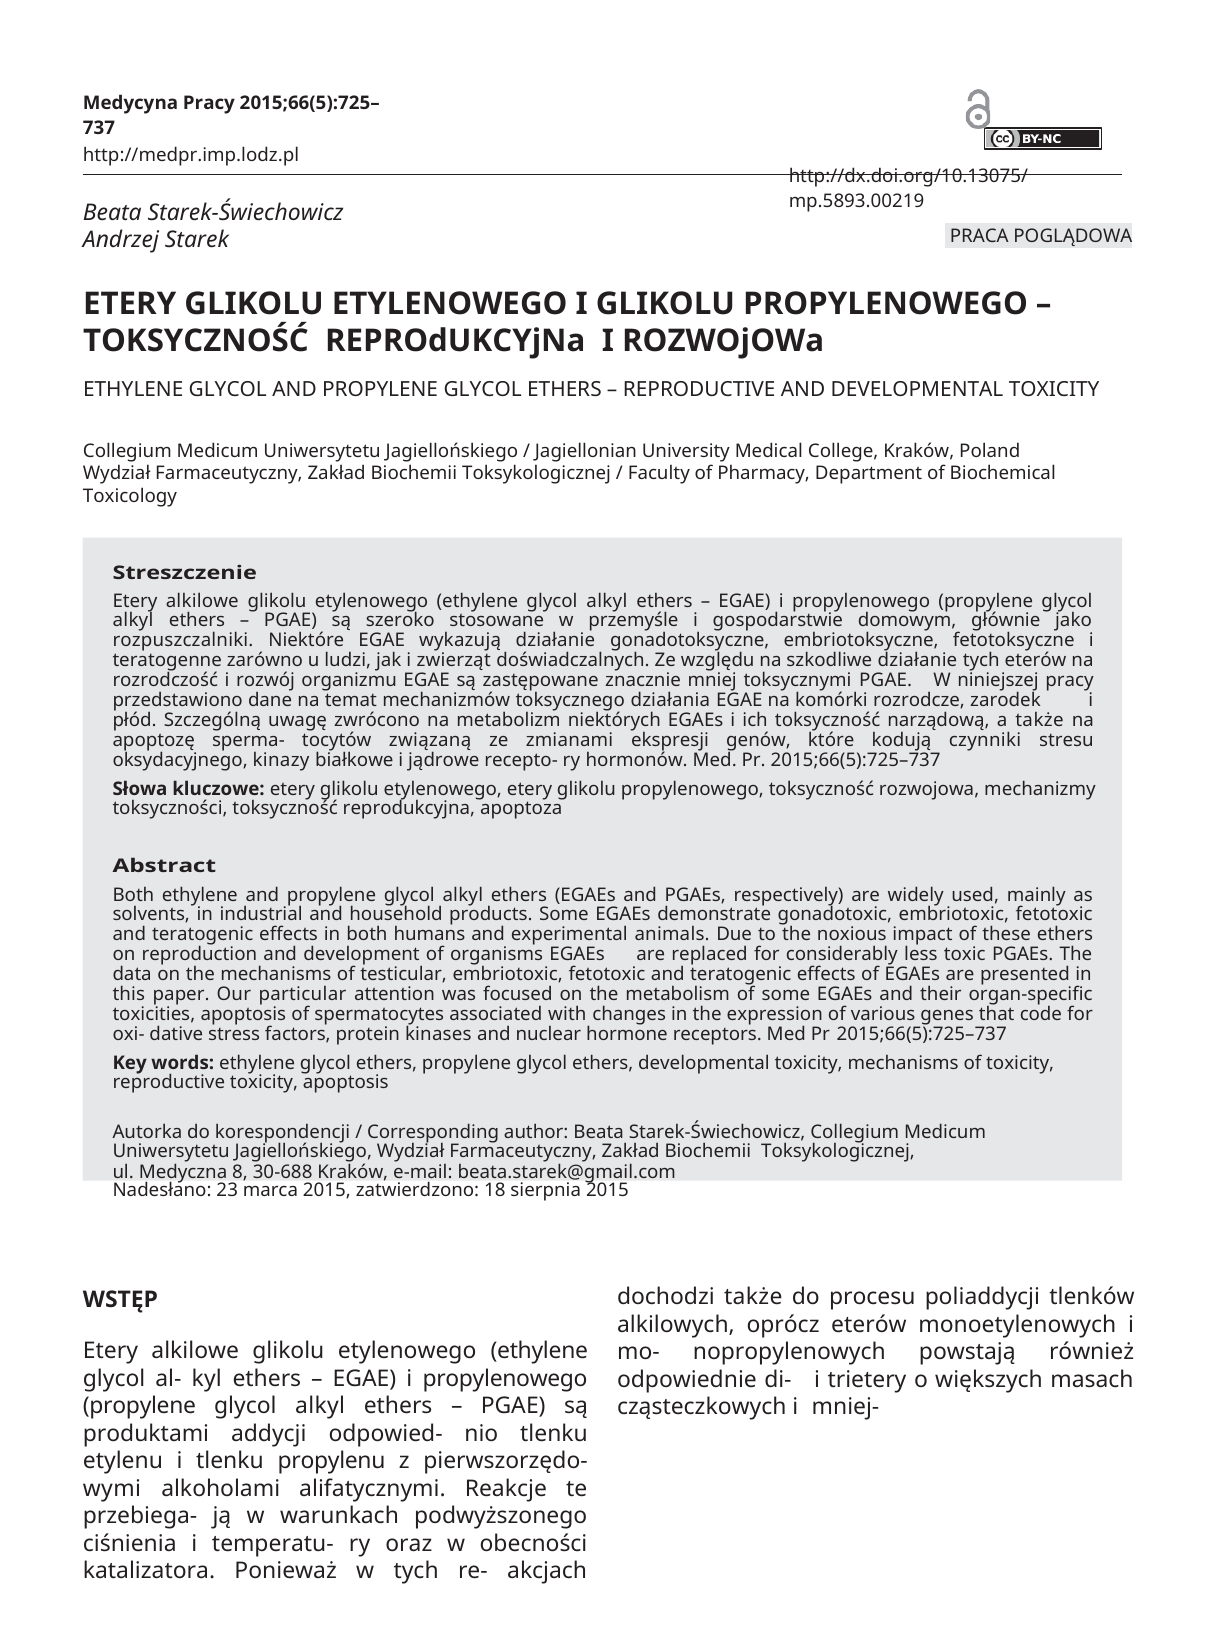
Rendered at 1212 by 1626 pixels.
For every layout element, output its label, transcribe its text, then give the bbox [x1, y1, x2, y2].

text Both ethylene and propylene glycol alkyl ethers (EGAEs and PGAEs, respectively) are widely used, mainly as solvents, in industrial and household products. Some EGAEs demonstrate gonadotoxic, embriotoxic, fetotoxic and teratogenic effects in both humans and experimental animals. Due to the noxious impact of these ethers on reproduction and development of organisms EGAEs are replaced for considerably less toxic PGAEs. The data on the mechanisms of testicular, embriotoxic, fetotoxic and teratogenic effects of EGAEs are presented in this paper. Our particular attention was focused on the metabolism of some EGAEs and their organ-specific toxicities, apoptosis of spermatocytes associated with changes in the expression of various genes that code for oxi- dative stress factors, protein kinases and nuclear hormone receptors. Med Pr 2015;66(5):725–737 [112, 886, 1094, 1046]
text Etery alkilowe glikolu etylenowego (ethylene glycol al- kyl ethers – EGAE) i propylenowego (propylene glycol alkyl ethers – PGAE) są produktami addycji odpowied- nio tlenku etylenu i tlenku propylenu z pierwszorzędo- wymi alkoholami alifatycznymi. Reakcje te przebiega- ją w warunkach podwyższonego ciśnienia i temperatu- ry oraz w obecności katalizatora. Ponieważ w tych re- akcjach [83, 1337, 588, 1584]
text Abstract [112, 853, 1134, 878]
text Medycyna Pracy 2015;66(5):725–737 [83, 89, 388, 140]
text Collegium Medicum Uniwersytetu Jagiellońskiego / Jagiellonian University Medical College, Kraków, Poland [83, 439, 1134, 462]
text http://medpr.imp.lodz.pl [83, 142, 388, 167]
subtitle WSTĘP [83, 1282, 588, 1314]
text Streszczenie [112, 559, 1134, 584]
text Key words: ethylene glycol ethers, propylene glycol ethers, developmental toxicity, mechanisms of toxicity, reproductive toxicity, apoptosis [112, 1054, 1134, 1094]
text Autorka do korespondencji / Corresponding author: Beata Starek-Świechowicz, Collegium Medicum Uniwersytetu Jagiellońskiego, Wydział Farmaceutyczny, Zakład Biochemii Toksykologicznej, [112, 1122, 1092, 1162]
text Etery alkilowe glikolu etylenowego (ethylene glycol alkyl ethers – EGAE) i propylenowego (propylene glycol alkyl ethers – PGAE) są szeroko stosowane w przemyśle i gospodarstwie domowym, głównie jako rozpuszczalniki. Niektóre EGAE wykazują działanie gonadotoksyczne, embriotoksyczne, fetotoksyczne i teratogenne zarówno u ludzi, jak i zwierząt doświadczalnych. Ze względu na szkodliwe działanie tych eterów na rozrodczość i rozwój organizmu EGAE są zastępowane znacznie mniej toksycznymi PGAE. W niniejszej pracy przedstawiono dane na temat mechanizmów toksycznego działania EGAE na komórki rozrodcze, zarodek i płód. Szczególną uwagę zwrócono na metabolizm niektórych EGAEs i ich toksyczność narządową, a także na apoptozę sperma- tocytów związaną ze zmianami ekspresji genów, które kodują czynniki stresu oksydacyjnego, kinazy białkowe i jądrowe recepto- ry hormonów. Med. Pr. 2015;66(5):725–737 [112, 592, 1094, 772]
text http://dx.doi.org/10.13075/mp.5893.00219 [788, 162, 1134, 213]
text Beata Starek-Świechowicz Andrzej Starek [83, 198, 388, 253]
text PRACA POGLĄDOWA [945, 223, 1134, 248]
text Słowa kluczowe: etery glikolu etylenowego, etery glikolu propylenowego, toksyczność rozwojowa, mechanizmy toksyczności, toksyczność reprodukcyjna, apoptoza [112, 780, 1134, 820]
text ul. Medyczna 8, 30-688 Kraków, e-mail: beata.starek@gmail.com Nadesłano: 23 marca 2015, zatwierdzono: 18 sierpnia 2015 [112, 1162, 680, 1202]
text dochodzi także do procesu poliaddycji tlenków alkilowych, oprócz eterów monoetylenowych i mo- nopropylenowych powstają również odpowiednie di- i trietery o większych masach cząsteczkowych i mniej- [617, 1282, 1134, 1420]
text Wydział Farmaceutyczny, Zakład Biochemii Toksykologicznej / Faculty of Pharmacy, Department of Biochemical Toxicology [83, 462, 1134, 507]
picture [986, 130, 1020, 147]
text ETHYLENE GLYCOL AND PROPYLENE GLYCOL ETHERS – REPRODUCTIVE AND DEVELOPMENTAL TOXICITY [83, 374, 1134, 402]
text ETERY GLIKOLU ETYLENOWEGO I GLIKOLU PROPYLENOWEGO – TOKSYCZNOŚĆ REPROdUKCYjNa I ROZWOjOWa [83, 284, 1134, 359]
picture [965, 89, 991, 129]
